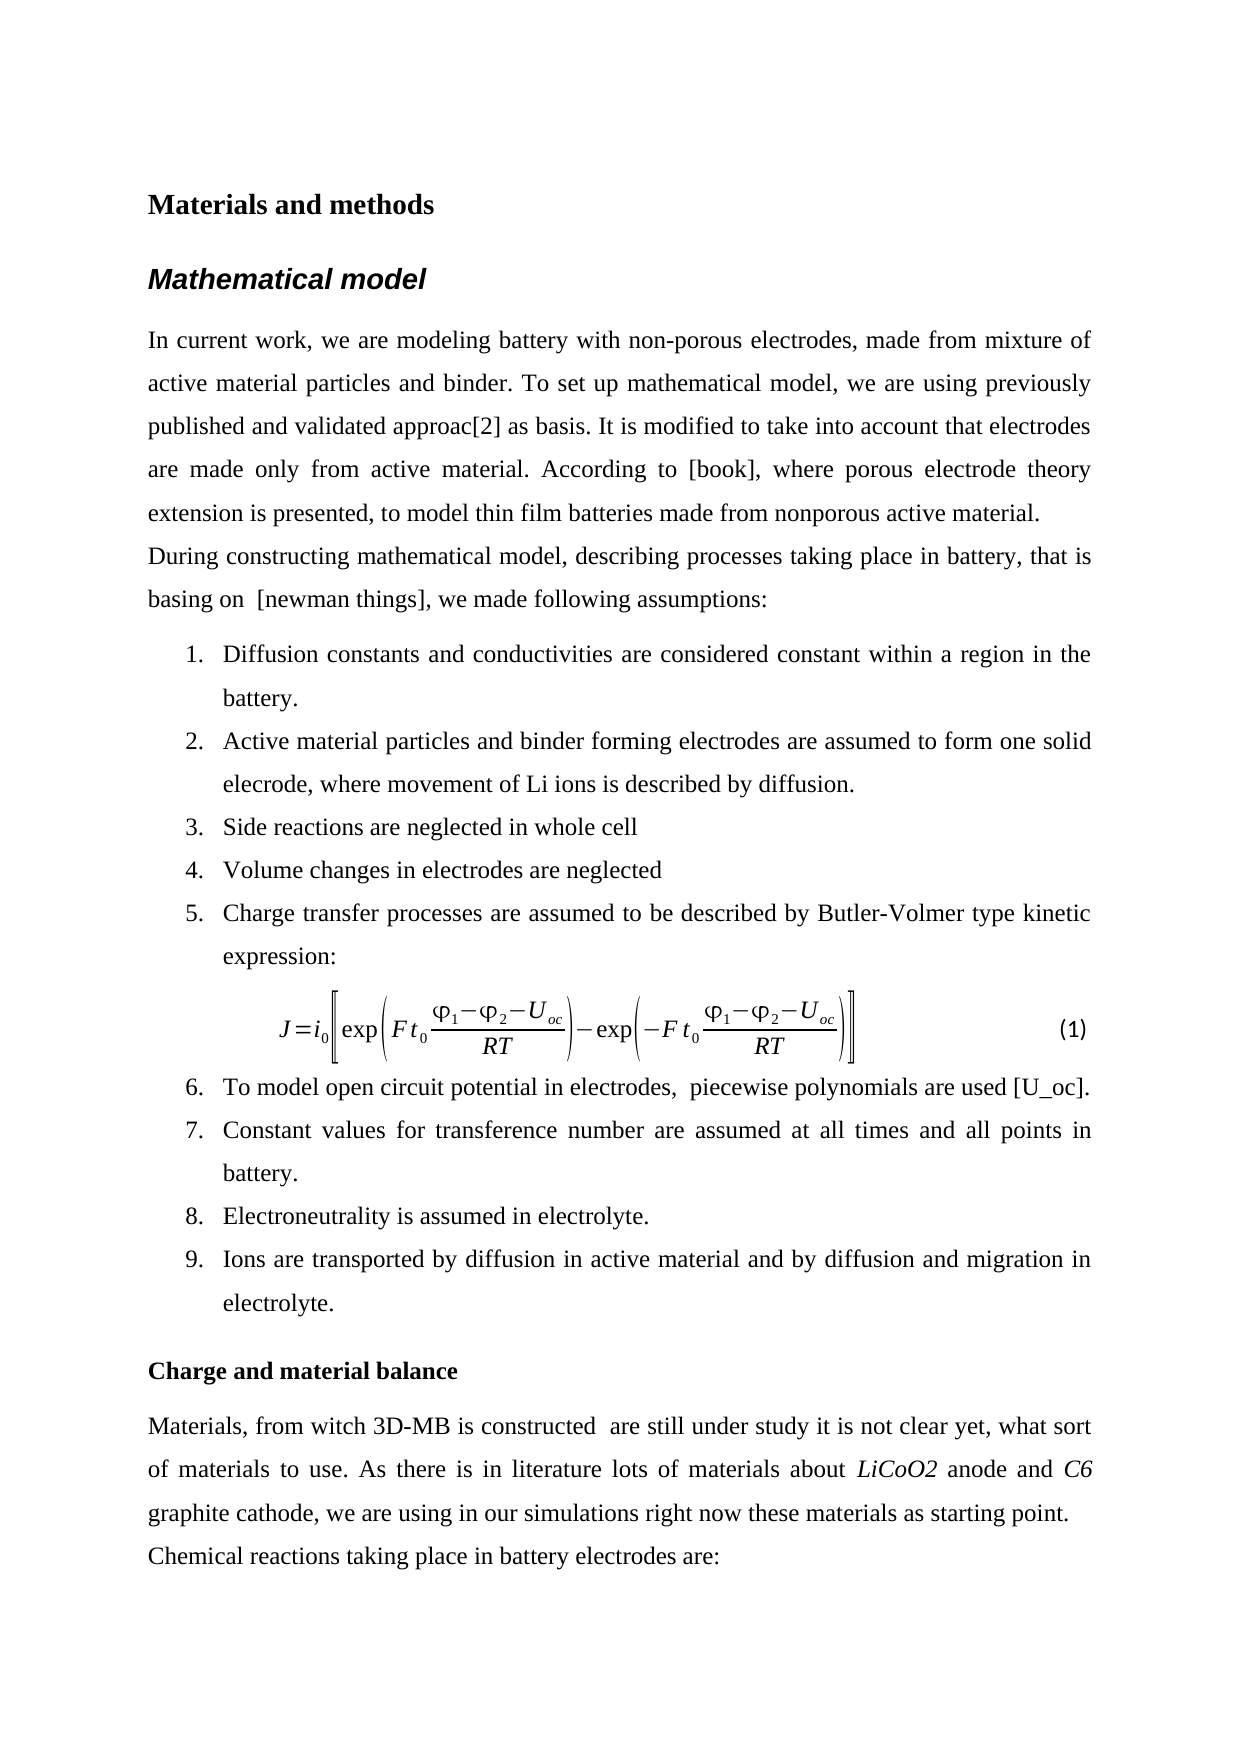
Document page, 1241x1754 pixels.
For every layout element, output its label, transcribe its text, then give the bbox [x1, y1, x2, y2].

table_header [148, 985, 987, 1072]
list Volume changes in electrodes are neglected [185, 855, 1092, 884]
table_header (1) [988, 985, 1092, 1072]
text During constructing mathematical model, describing processes taking place in battery, that is basing on [newman things], we made following assumptions: [148, 541, 1092, 613]
list Active material particles and binder forming electrodes are assumed to form one solid elecrode, where movement of Li ions is described by diffusion. [185, 726, 1092, 798]
list To model open circuit potential in electrodes, piecewise polynomials are used [U_oc]. [185, 1072, 1092, 1101]
list Ions are transported by diffusion in active material and by diffusion and migration in electrolyte. [185, 1244, 1092, 1316]
text Chemical reactions taking place in battery electrodes are: [148, 1541, 1092, 1569]
subtitle Materials and methods [148, 187, 1092, 221]
list Constant values for transference number are assumed at all times and all points in battery. [185, 1115, 1092, 1187]
text Materials, from witch 3D-MB is constructed are still under study it is not clear yet, what sort of materials to use. As there is in literature lots of materials about LiCoO2 anode and C6 graphite cathode, we are using in our simulations right now these materials as starting point. [148, 1411, 1092, 1526]
list Electroneutrality is assumed in electrolyte. [185, 1201, 1092, 1230]
list Charge transfer processes are assumed to be described by Butler-Volmer type kinetic expression: [185, 898, 1092, 970]
list Diffusion constants and conductivities are considered constant within a region in the battery. [185, 639, 1092, 711]
subtitle Charge and material balance [148, 1356, 1092, 1384]
subtitle Mathematical model [148, 262, 1092, 296]
list Side reactions are neglected in whole cell [185, 812, 1092, 841]
text In current work, we are modeling battery with non-porous electrodes, made from mixture of active material particles and binder. To set up mathematical model, we are using previously published and validated approac[2] as basis. It is modified to take into account that electrodes are made only from active material. According to [book], where porous electrode theory extension is presented, to model thin film batteries made from nonporous active material. [148, 325, 1092, 526]
